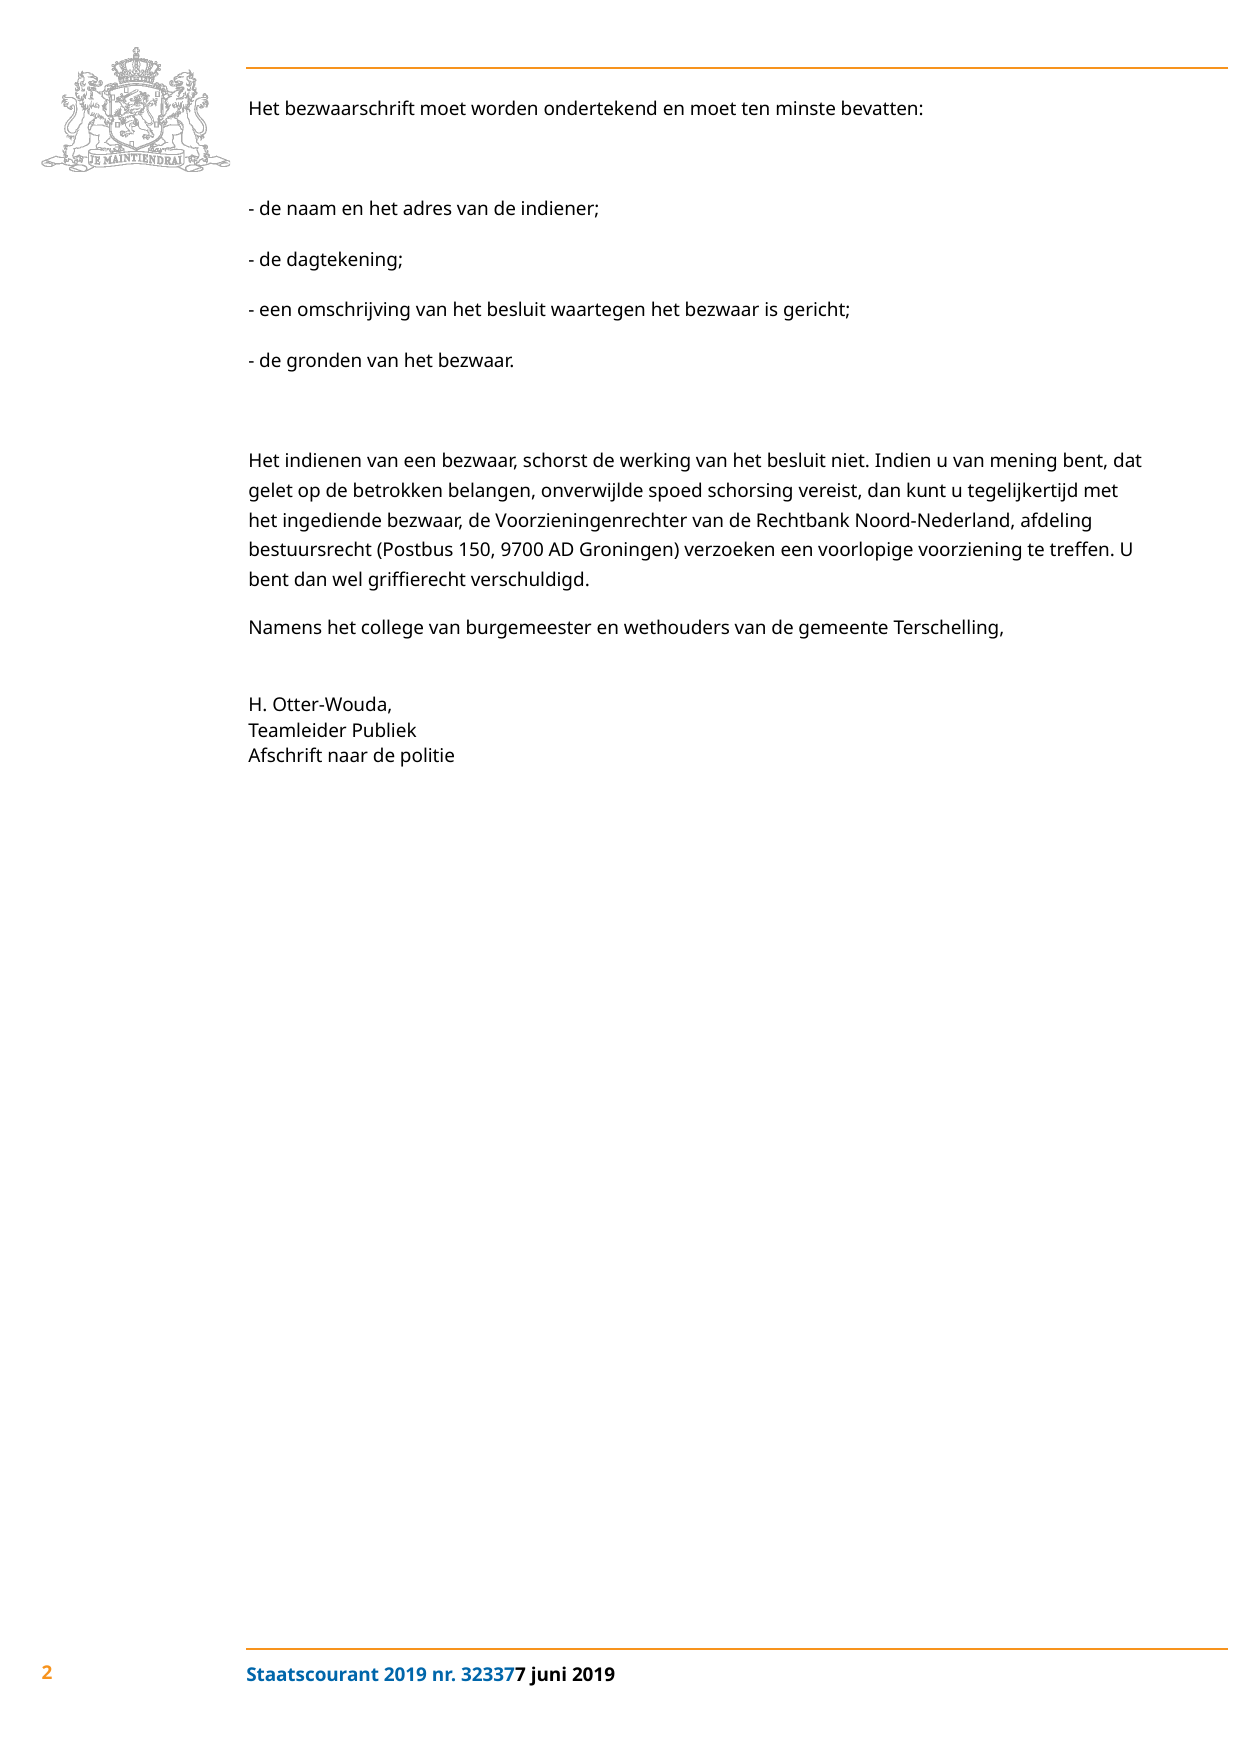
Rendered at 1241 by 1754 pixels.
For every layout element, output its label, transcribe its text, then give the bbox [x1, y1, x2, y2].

text Namens het college van burgemeester en wethouders van de gemeente Terschelling, [248, 614, 1152, 639]
text - de naam en het adres van de indiener; [248, 196, 1152, 221]
text - een omschrijving van het besluit waartegen het bezwaar is gericht; [248, 296, 1152, 322]
text Het indienen van een bezwaar, schorst de werking van het besluit niet. Indien u van mening bent, dat gelet op de betrokken belangen, onverwijlde spoed schorsing vereist, dan kunt u tegelijkertijd met het ingediende bezwaar, de Voorzieningenrechter van de Rechtbank Noord-Nederland, afdeling bestuursrecht (Postbus 150, 9700 AD Groningen) verzoeken een voorlopige voorziening te treffen. U bent dan wel griffierecht verschuldigd. [248, 448, 1152, 592]
text H. Otter-Wouda, [248, 691, 1152, 717]
text Teamleider Publiek [248, 717, 1152, 742]
text - de gronden van het bezwaar. [248, 347, 1152, 373]
text Het bezwaarschrift moet worden ondertekend en moet ten minste bevatten: [248, 95, 1152, 121]
text - de dagtekening; [248, 246, 1152, 272]
picture [41, 47, 231, 172]
text Afschrift naar de politie [248, 742, 1152, 768]
